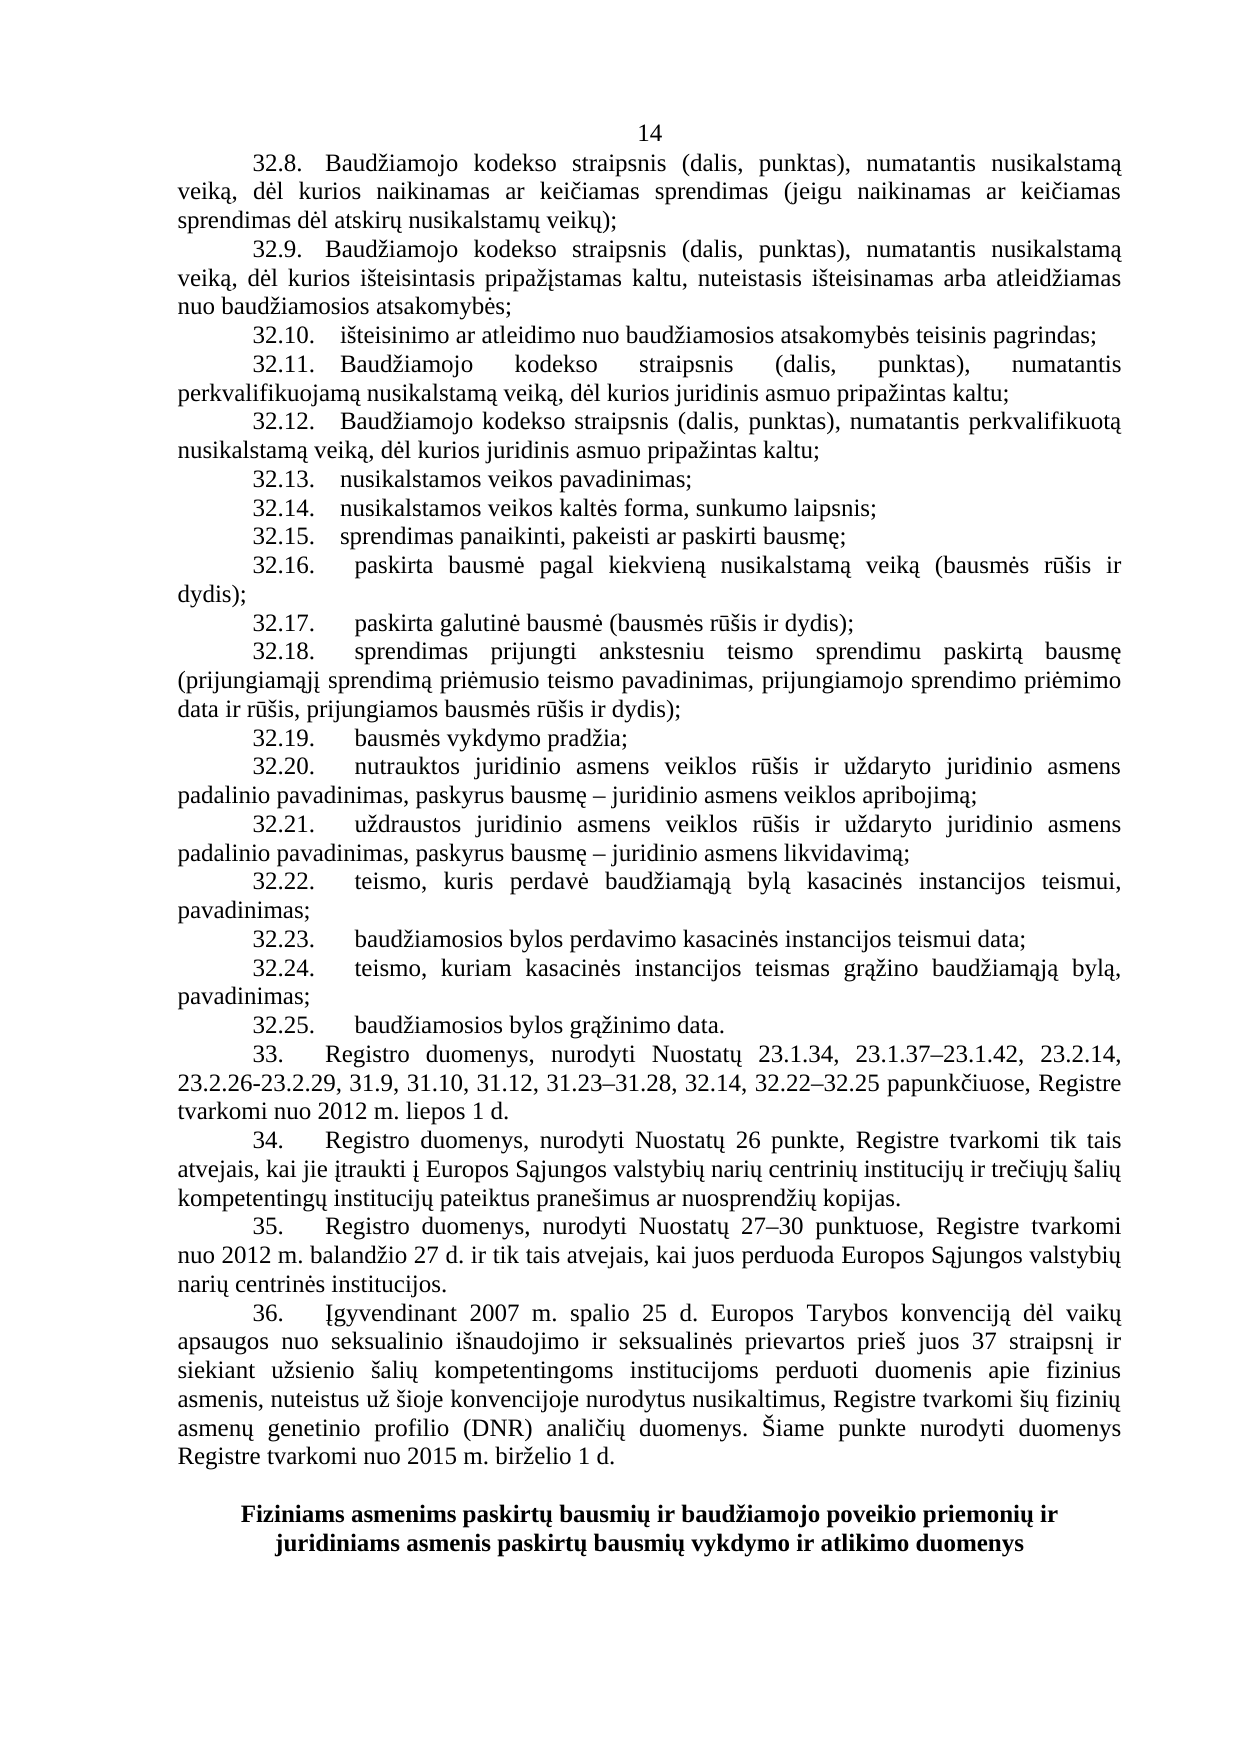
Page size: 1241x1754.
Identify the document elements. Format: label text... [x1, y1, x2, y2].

text 34. Registro duomenys, nurodyti Nuostatų 26 punkte, Registre tvarkomi tik tais atvejais, kai jie įtraukti į Europos Sąjungos valstybių narių centrinių institucijų ir trečiųjų šalių kompetentingų institucijų pateiktus pranešimus ar nuosprendžių kopijas. [177, 1125, 1122, 1211]
text 32.9. Baudžiamojo kodekso straipsnis (dalis, punktas), numatantis nusikalstamą veiką, dėl kurios išteisintasis pripažįstamas kaltu, nuteistasis išteisinamas arba atleidžiamas nuo baudžiamosios atsakomybės; [177, 234, 1122, 320]
text 32.22. teismo, kuris perdavė baudžiamąją bylą kasacinės instancijos teismui, pavadinimas; [177, 866, 1122, 924]
text 32.23. baudžiamosios bylos perdavimo kasacinės instancijos teismui data; [177, 924, 1122, 953]
text 32.19. bausmės vykdymo pradžia; [177, 723, 1122, 751]
text 32.17. paskirta galutinė bausmė (bausmės rūšis ir dydis); [177, 608, 1122, 636]
text 32.14. nusikalstamos veikos kaltės forma, sunkumo laipsnis; [177, 493, 1122, 521]
text 32.16. paskirta bausmė pagal kiekvieną nusikalstamą veiką (bausmės rūšis ir dydis); [177, 550, 1122, 608]
text 32.13. nusikalstamos veikos pavadinimas; [177, 464, 1122, 493]
text 32.11. Baudžiamojo kodekso straipsnis (dalis, punktas), numatantis perkvalifikuojamą nusikalstamą veiką, dėl kurios juridinis asmuo pripažintas kaltu; [177, 349, 1122, 406]
text 32.24. teismo, kuriam kasacinės instancijos teismas grąžino baudžiamąją bylą, pavadinimas; [177, 953, 1122, 1010]
text 35. Registro duomenys, nurodyti Nuostatų 27–30 punktuose, Registre tvarkomi nuo 2012 m. balandžio 27 d. ir tik tais atvejais, kai juos perduoda Europos Sąjungos valstybių narių centrinės institucijos. [177, 1211, 1122, 1298]
text 33. Registro duomenys, nurodyti Nuostatų 23.1.34, 23.1.37–23.1.42, 23.2.14, 23.2.26‑23.2.29, 31.9, 31.10, 31.12, 31.23–31.28, 32.14, 32.22–32.25 papunkčiuose, Registre tvarkomi nuo 2012 m. liepos 1 d. [177, 1039, 1122, 1125]
text Fiziniams asmenims paskirtų bausmių ir baudžiamojo poveikio priemonių ir juridiniams asmenis paskirtų bausmių vykdymo ir atlikimo duomenys [177, 1499, 1122, 1556]
text 32.12. Baudžiamojo kodekso straipsnis (dalis, punktas), numatantis perkvalifikuotą nusikalstamą veiką, dėl kurios juridinis asmuo pripažintas kaltu; [177, 406, 1122, 464]
text 32.8. Baudžiamojo kodekso straipsnis (dalis, punktas), numatantis nusikalstamą veiką, dėl kurios naikinamas ar keičiamas sprendimas (jeigu naikinamas ar keičiamas sprendimas dėl atskirų nusikalstamų veikų); [177, 148, 1122, 234]
text 36. Įgyvendinant 2007 m. spalio 25 d. Europos Tarybos konvenciją dėl vaikų apsaugos nuo seksualinio išnaudojimo ir seksualinės prievartos prieš juos 37 straipsnį ir siekiant užsienio šalių kompetentingoms institucijoms perduoti duomenis apie fizinius asmenis, nuteistus už šioje konvencijoje nurodytus nusikaltimus, Registre tvarkomi šių fizinių asmenų genetinio profilio (DNR) analičių duomenys. Šiame punkte nurodyti duomenys Registre tvarkomi nuo 2015 m. birželio 1 d. [177, 1298, 1122, 1470]
text 32.20. nutrauktos juridinio asmens veiklos rūšis ir uždaryto juridinio asmens padalinio pavadinimas, paskyrus bausmę – juridinio asmens veiklos apribojimą; [177, 751, 1122, 809]
text 32.25. baudžiamosios bylos grąžinimo data. [177, 1010, 1122, 1039]
text 32.10. išteisinimo ar atleidimo nuo baudžiamosios atsakomybės teisinis pagrindas; [177, 320, 1122, 349]
text 32.15. sprendimas panaikinti, pakeisti ar paskirti bausmę; [177, 521, 1122, 550]
text 32.21. uždraustos juridinio asmens veiklos rūšis ir uždaryto juridinio asmens padalinio pavadinimas, paskyrus bausmę – juridinio asmens likvidavimą; [177, 809, 1122, 866]
text 32.18. sprendimas prijungti ankstesniu teismo sprendimu paskirtą bausmę (prijungiamąjį sprendimą priėmusio teismo pavadinimas, prijungiamojo sprendimo priėmimo data ir rūšis, prijungiamos bausmės rūšis ir dydis); [177, 636, 1122, 723]
